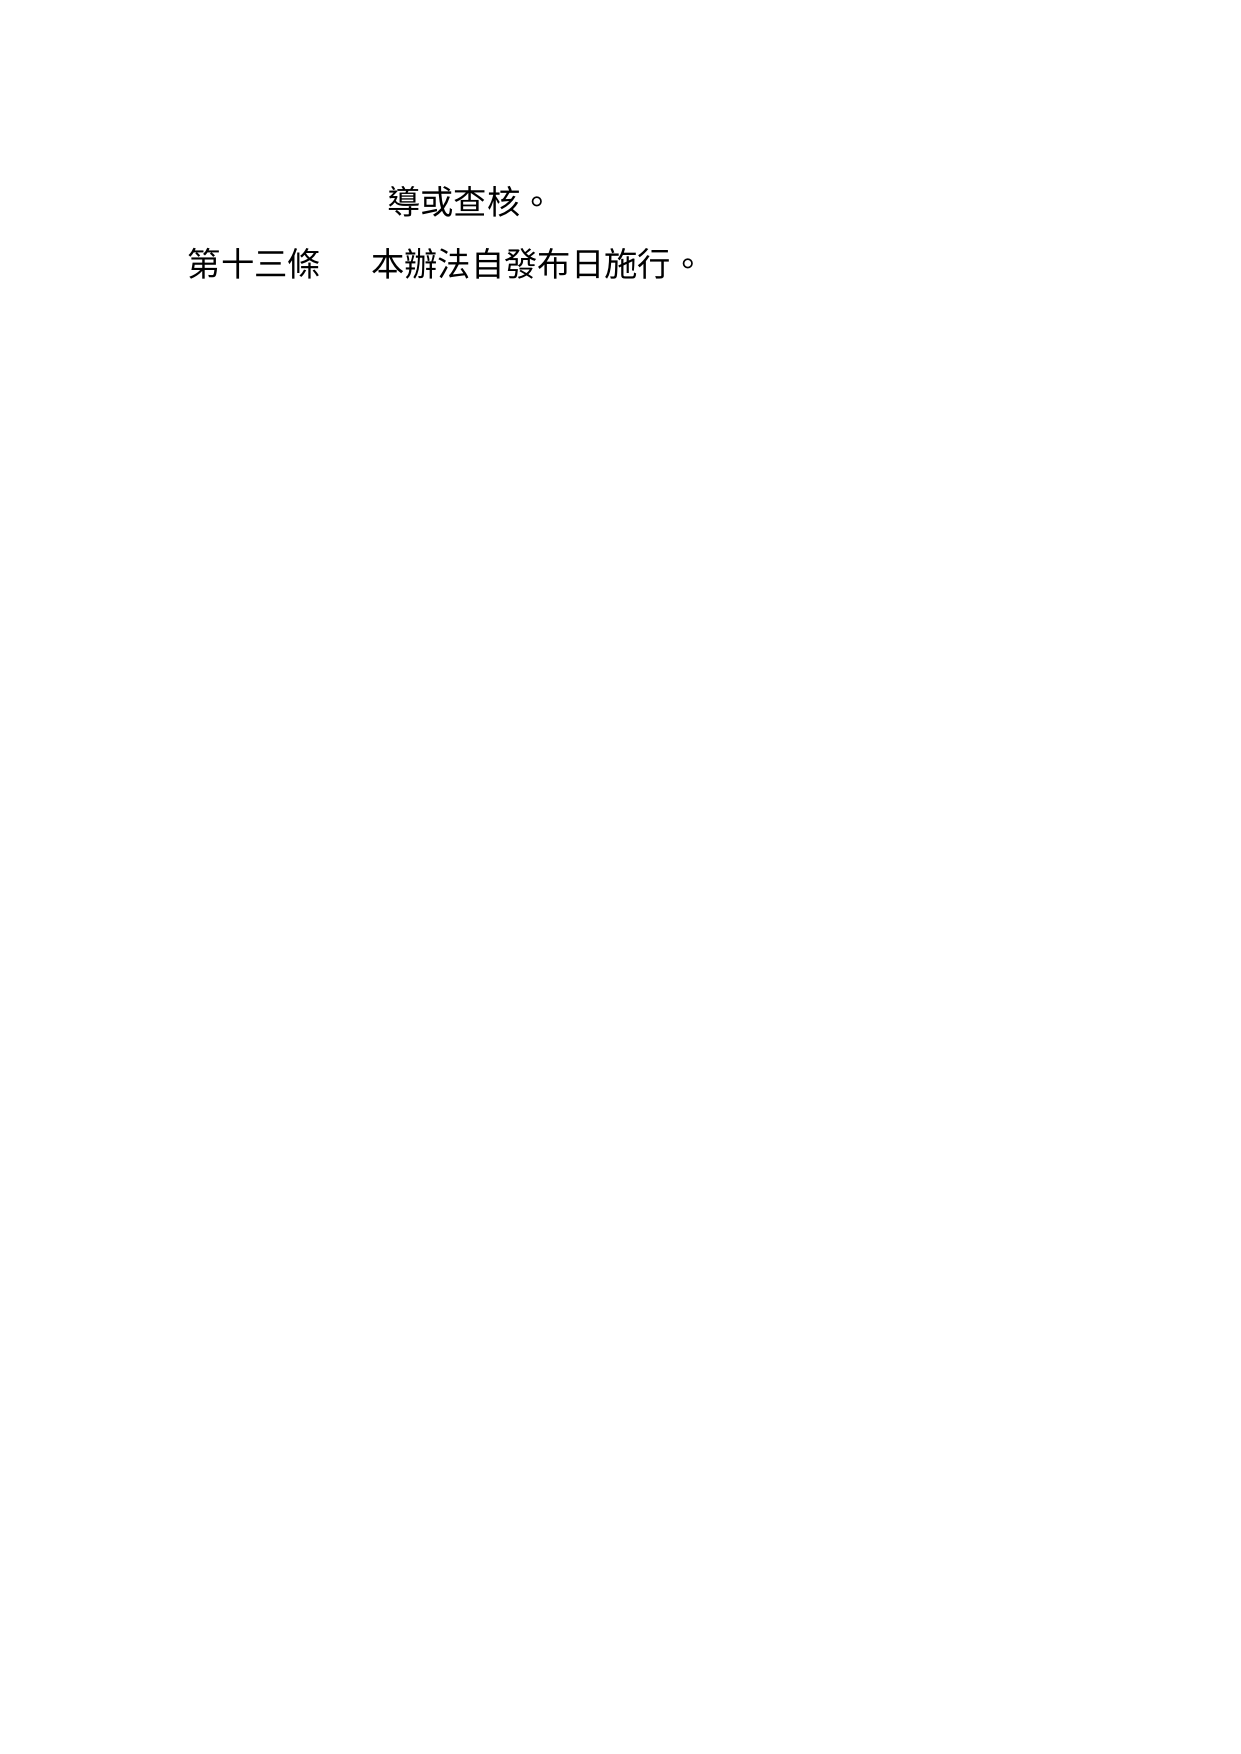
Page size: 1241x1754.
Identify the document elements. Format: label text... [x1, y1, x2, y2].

text 導或查核。 [319, 158, 1053, 221]
text 第十三條 本辦法自發布日施行。 [188, 221, 1053, 283]
